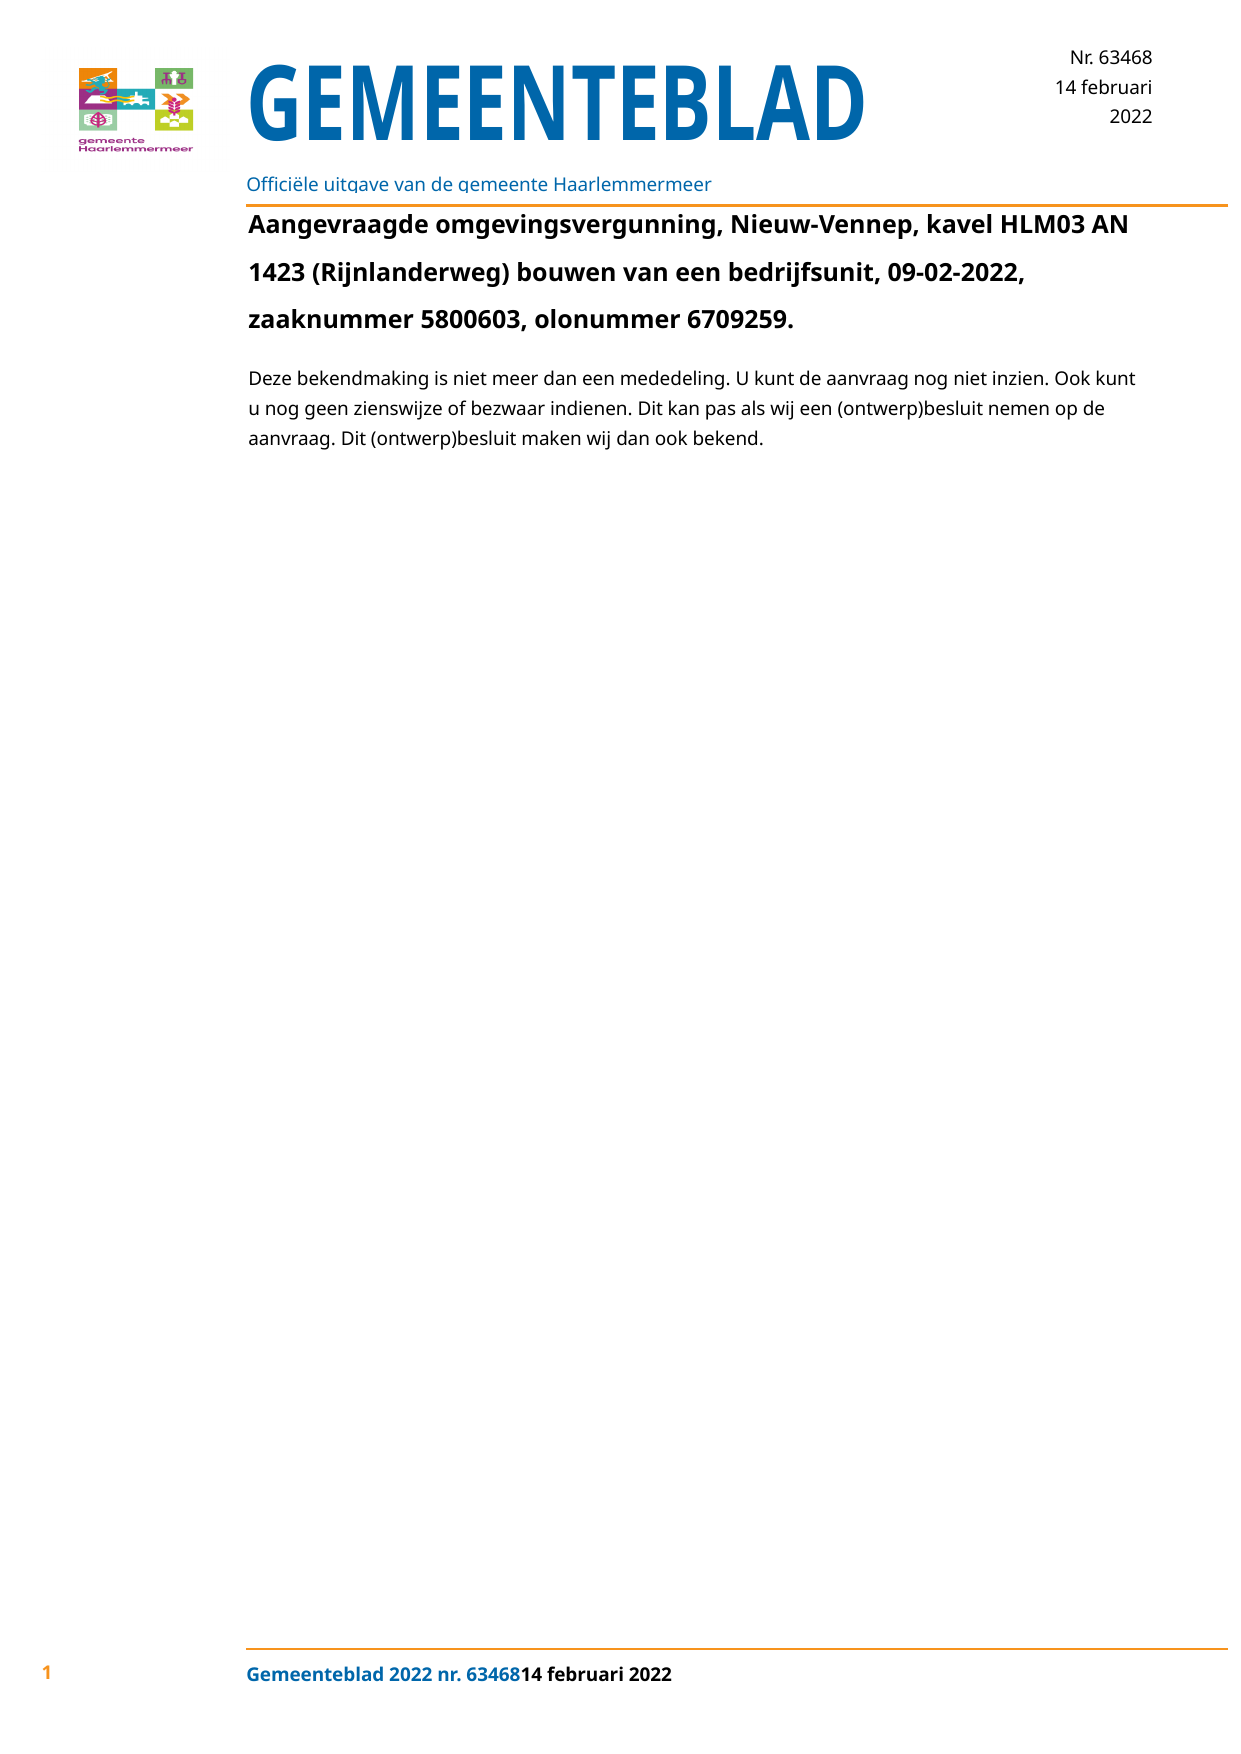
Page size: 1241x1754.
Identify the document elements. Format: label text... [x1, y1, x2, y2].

text Aangevraagde omgevingsvergunning, Nieuw-Vennep, kavel HLM03 AN 1423 (Rijnlanderweg) bouwen van een bedrijfsunit, 09-02-2022, zaaknummer 5800603, olonummer 6709259. [248, 207, 1152, 336]
picture [41, 47, 231, 172]
text Deze bekendmaking is niet meer dan een mededeling. U kunt de aanvraag nog niet inzien. Ook kunt u nog geen zienswijze of bezwaar indienen. Dit kan pas als wij een (ontwerp)besluit nemen op de aanvraag. Dit (ontwerp)besluit maken wij dan ook bekend. [248, 366, 1152, 450]
